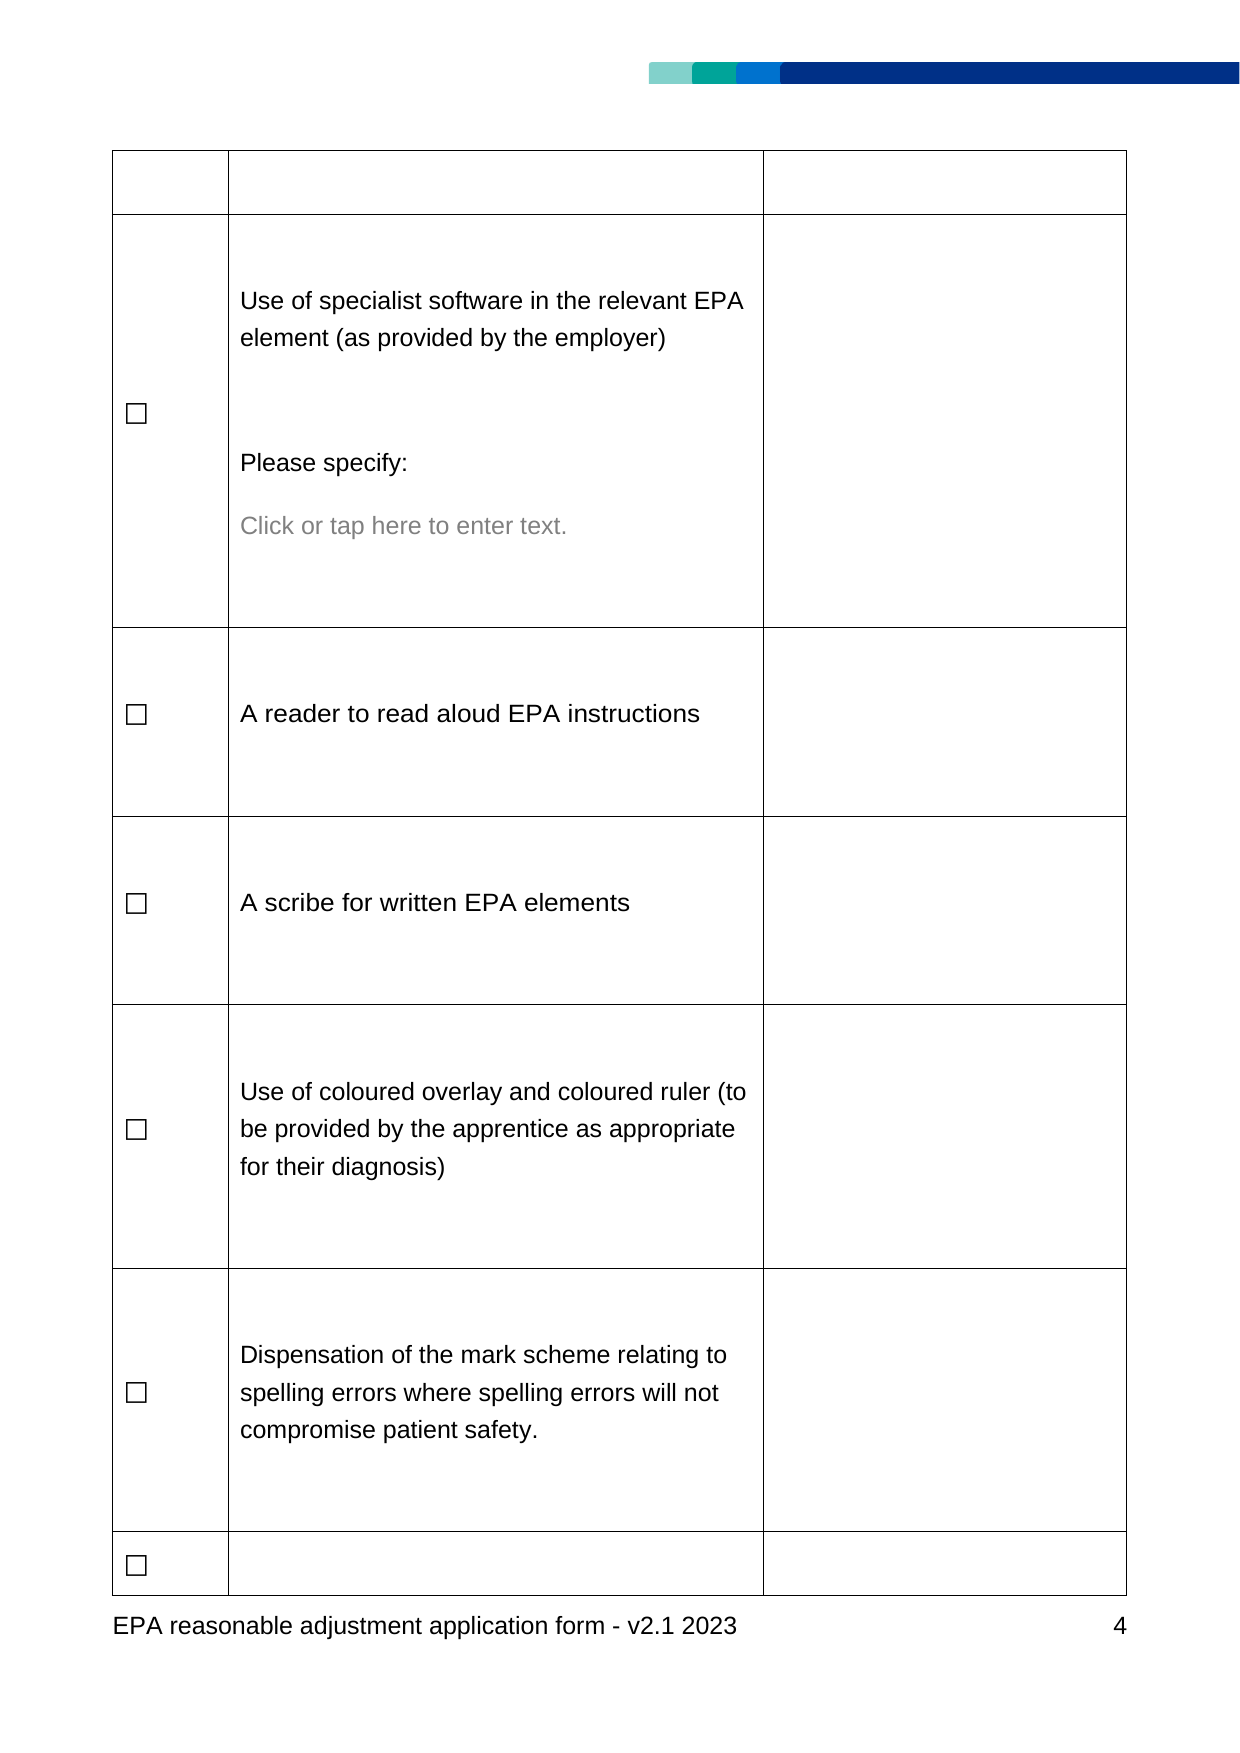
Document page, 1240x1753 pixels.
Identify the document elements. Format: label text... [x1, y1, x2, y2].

table_cell A reader to read aloud EPA instructions [229, 628, 763, 816]
table_cell [113, 151, 228, 213]
table_cell ☐ [113, 1269, 228, 1531]
table_cell ☐ [113, 1532, 228, 1595]
table_cell [764, 215, 1126, 627]
table_cell [764, 151, 1126, 213]
table_cell ☐ [113, 628, 228, 816]
table_cell [229, 1532, 763, 1595]
table_cell ☐ [113, 215, 228, 627]
table_cell [764, 1005, 1126, 1268]
table_cell A scribe for written EPA elements [229, 817, 763, 1004]
table_cell [764, 817, 1126, 1004]
table_cell ☐ [113, 817, 228, 1004]
table_cell [229, 151, 763, 213]
table_cell Use of specialist software in the relevant EPA element (as provided by the employer) Please specify: Click or tap here to enter text. [229, 215, 763, 627]
table_cell [764, 1532, 1126, 1595]
table_cell [764, 1269, 1126, 1531]
table_cell Use of coloured overlay and coloured ruler (to be provided by the apprentice as appropriate for their diagnosis) [229, 1005, 763, 1268]
table_cell ☐ [113, 1005, 228, 1268]
table_cell [764, 628, 1126, 816]
table_cell Dispensation of the mark scheme relating to spelling errors where spelling errors will not compromise patient safety. [229, 1269, 763, 1531]
